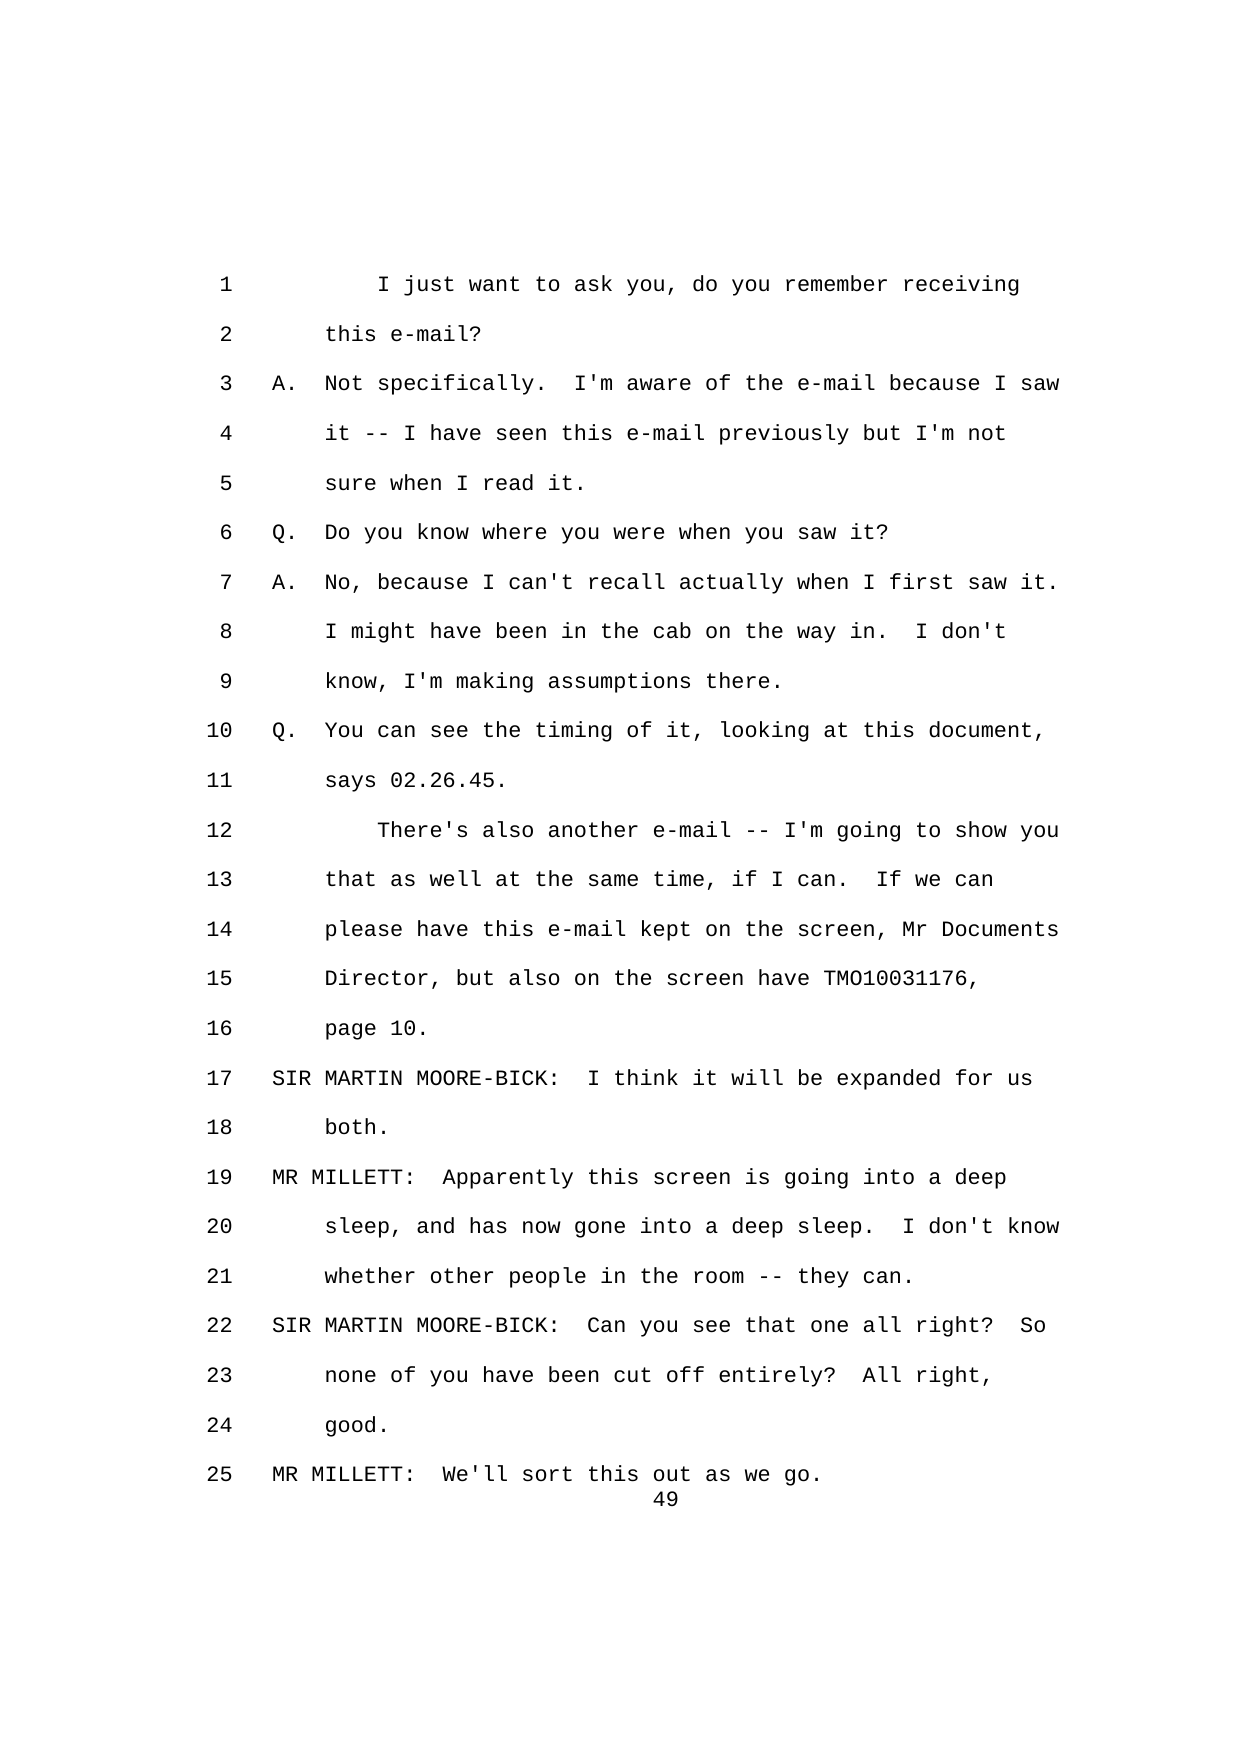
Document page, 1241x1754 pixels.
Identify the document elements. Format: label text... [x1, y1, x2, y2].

text 5 sure when I read it. [75, 472, 1165, 496]
text 22 SIR MARTIN MOORE-BICK: Can you see that one all right? So [75, 1314, 1165, 1339]
text 8 I might have been in the cab on the way in. I don't [75, 620, 1165, 645]
text 18 both. [75, 1116, 1165, 1141]
text 19 MR MILLETT: Apparently this screen is going into a deep [75, 1166, 1165, 1191]
text 23 none of you have been cut off entirely? All right, [75, 1364, 1165, 1389]
text 6 Q. Do you know where you were when you saw it? [75, 521, 1165, 546]
text 16 page 10. [75, 1017, 1165, 1042]
text 12 There's also another e-mail -- I'm going to show you [75, 819, 1165, 843]
text 1 I just want to ask you, do you remember receiving [75, 273, 1165, 298]
text 2 this e-mail? [75, 323, 1165, 348]
text 20 sleep, and has now gone into a deep sleep. I don't know [75, 1215, 1165, 1240]
text 17 SIR MARTIN MOORE-BICK: I think it will be expanded for us [75, 1067, 1165, 1091]
text 10 Q. You can see the timing of it, looking at this document, [75, 719, 1165, 744]
text 14 please have this e-mail kept on the screen, Mr Documents [75, 918, 1165, 943]
text 49 [75, 1488, 1165, 1513]
text 24 good. [75, 1414, 1165, 1438]
text 15 Director, but also on the screen have TMO10031176, [75, 967, 1165, 992]
text 11 says 02.26.45. [75, 769, 1165, 794]
text 7 A. No, because I can't recall actually when I first saw it. [75, 571, 1165, 596]
text 4 it -- I have seen this e-mail previously but I'm not [75, 422, 1165, 447]
text 3 A. Not specifically. I'm aware of the e-mail because I saw [75, 372, 1165, 397]
text 13 that as well at the same time, if I can. If we can [75, 868, 1165, 893]
text 9 know, I'm making assumptions there. [75, 670, 1165, 695]
text 25 MR MILLETT: We'll sort this out as we go. [75, 1463, 1165, 1488]
text 21 whether other people in the room -- they can. [75, 1265, 1165, 1290]
